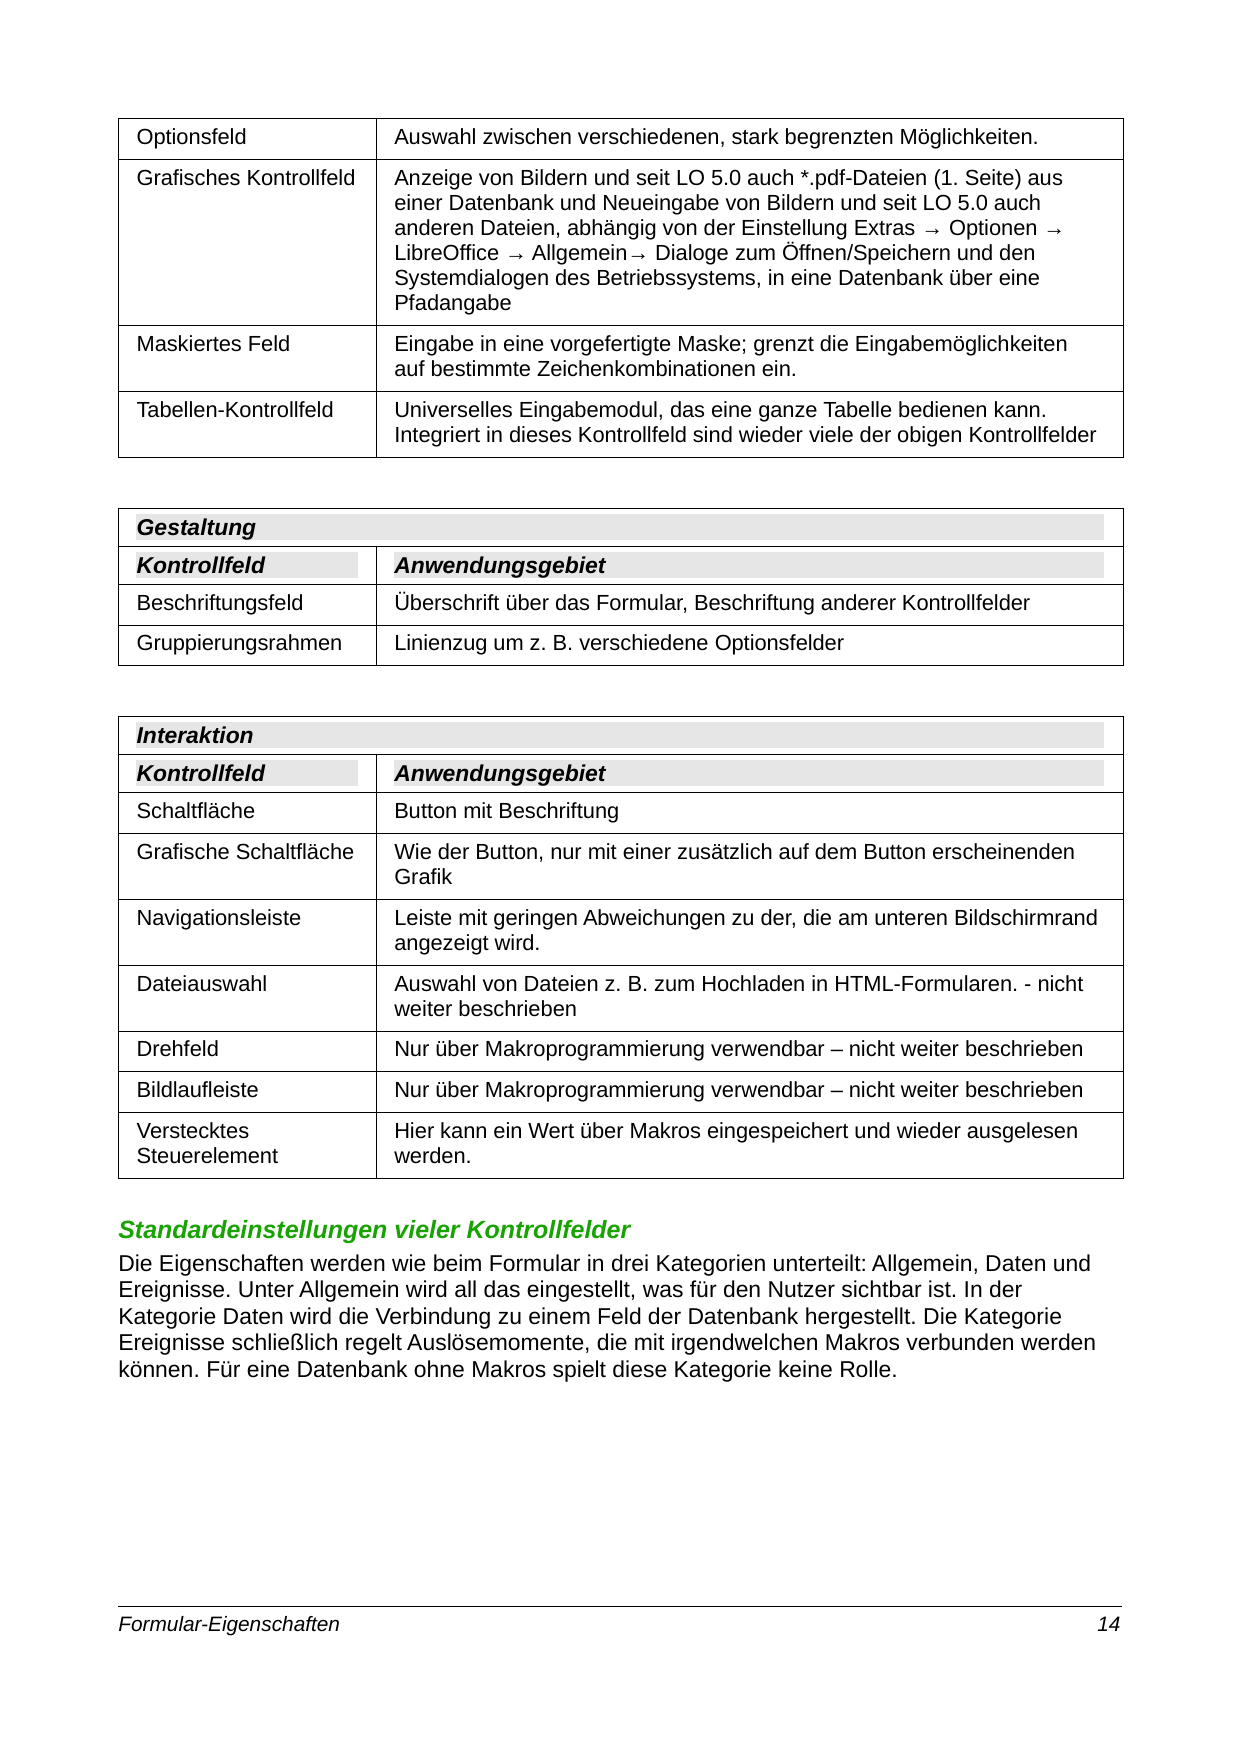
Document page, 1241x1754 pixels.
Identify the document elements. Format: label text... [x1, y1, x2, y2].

table_cell Gruppierungsrahmen [119, 626, 376, 665]
text Die Eigenschaften werden wie beim Formular in drei Kategorien unterteilt: Allgemein, Daten und Ereignisse. Unter Allgemein wird all das eingestellt, was für den Nutzer sichtbar ist. In der Kategorie Daten wird die Verbindung zu einem Feld der Datenbank hergestellt. Die Kategorie Ereignisse schließlich regelt Auslösemomente, die mit irgendwelchen Makros verbunden werden können. Für eine Datenbank ohne Makros spielt diese Kategorie keine Rolle. [118, 1250, 1122, 1382]
table_cell Button mit Beschriftung [377, 793, 1123, 833]
table_cell Wie der Button, nur mit einer zusätzlich auf dem Button erscheinenden Grafik [377, 834, 1123, 899]
subtitle Standardeinstellungen vieler Kontrollfelder [118, 1215, 1122, 1244]
table_cell Navigationsleiste [119, 900, 376, 965]
table_cell Auswahl von Dateien z. B. zum Hochladen in HTML-Formularen. - nicht weiter beschrieben [377, 966, 1123, 1031]
table_cell Anzeige von Bildern und seit LO 5.0 auch *.pdf-Dateien (1. Seite) aus einer Datenbank und Neueingabe von Bildern und seit LO 5.0 auch anderen Dateien, abhängig von der Einstellung Extras → Optionen → LibreOffice → Allgemein→ Dialoge zum Öffnen/Speichern und den Systemdialogen des Betriebssystems, in eine Datenbank über eine Pfadangabe [377, 160, 1123, 325]
table_cell Nur über Makroprogrammierung verwendbar – nicht weiter beschrieben [377, 1072, 1123, 1112]
table_cell Nur über Makroprogrammierung verwendbar – nicht weiter beschrieben [377, 1032, 1123, 1071]
table_cell Dateiauswahl [119, 966, 376, 1031]
table_cell Tabellen-Kontrollfeld [119, 392, 376, 457]
table_cell Eingabe in eine vorgefertigte Maske; grenzt die Eingabemöglichkeiten auf bestimmte Zeichenkombinationen ein. [377, 326, 1123, 391]
table_cell Schaltfläche [119, 793, 376, 833]
table_cell Maskiertes Feld [119, 326, 376, 391]
table_cell Auswahl zwischen verschiedenen, stark begrenzten Möglichkeiten. [377, 119, 1123, 159]
table_cell Grafisches Kontrollfeld [119, 160, 376, 325]
table_cell Kontrollfeld [119, 755, 376, 792]
table_cell Anwendungsgebiet [377, 755, 1123, 792]
table_cell Optionsfeld [119, 119, 376, 159]
table_cell Überschrift über das Formular, Beschriftung anderer Kontrollfelder [377, 585, 1123, 624]
table_cell Kontrollfeld [119, 547, 376, 584]
table_cell Drehfeld [119, 1032, 376, 1071]
table_header Gestaltung [119, 509, 1123, 546]
table_cell Universelles Eingabemodul, das eine ganze Tabelle bedienen kann. Integriert in dieses Kontrollfeld sind wieder viele der obigen Kontrollfelder [377, 392, 1123, 457]
table_cell Verstecktes Steuerelement [119, 1113, 376, 1178]
table_cell Hier kann ein Wert über Makros eingespeichert und wieder ausgelesen werden. [377, 1113, 1123, 1178]
table_cell Beschriftungsfeld [119, 585, 376, 624]
table_header Interaktion [119, 717, 1123, 754]
table_cell Linienzug um z. B. verschiedene Optionsfelder [377, 626, 1123, 665]
table_cell Grafische Schaltfläche [119, 834, 376, 899]
table_cell Bildlaufleiste [119, 1072, 376, 1112]
table_cell Anwendungsgebiet [377, 547, 1123, 584]
table_cell Leiste mit geringen Abweichungen zu der, die am unteren Bildschirmrand angezeigt wird. [377, 900, 1123, 965]
